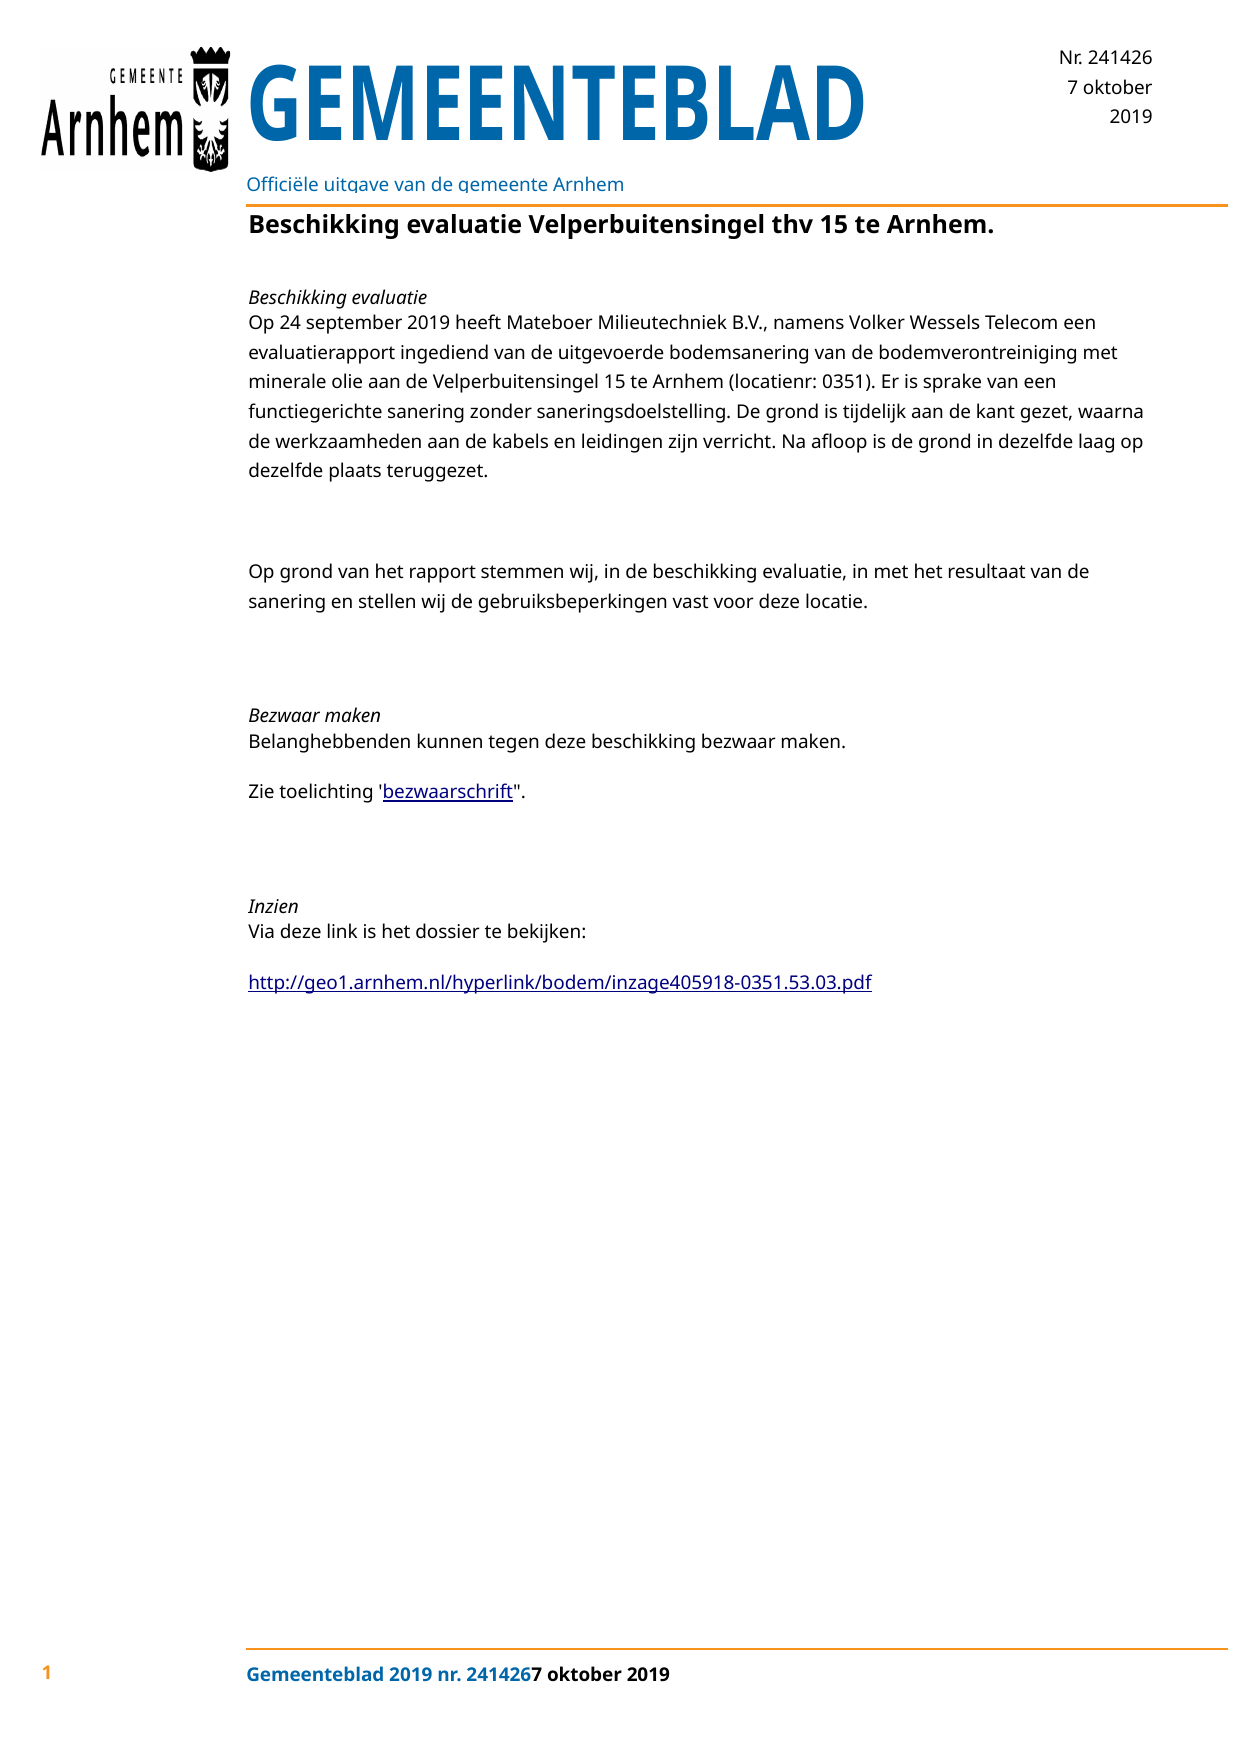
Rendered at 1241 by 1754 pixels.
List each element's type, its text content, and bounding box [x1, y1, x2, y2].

text http://geo1.arnhem.nl/hyperlink/bodem/inzage405918-0351.53.03.pdf [248, 969, 1152, 995]
text Beschikking evaluatie Velperbuitensingel thv 15 te Arnhem. [248, 207, 1152, 241]
picture [41, 47, 231, 172]
text Belanghebbenden kunnen tegen deze beschikking bezwaar maken. [248, 728, 1152, 754]
text Via deze link is het dossier te bekijken: [248, 918, 1152, 944]
text Op grond van het rapport stemmen wij, in de beschikking evaluatie, in met het resultaat van de sanering en stellen wij de gebruiksbeperkingen vast voor deze locatie. [248, 558, 1152, 614]
text Inzien [248, 893, 1152, 918]
text Beschikking evaluatie [248, 284, 1152, 309]
text Op 24 september 2019 heeft Mateboer Milieutechniek B.V., namens Volker Wessels Telecom een evaluatierapport ingediend van de uitgevoerde bodemsanering van de bodemverontreiniging met minerale olie aan de Velperbuitensingel 15 te Arnhem (locatienr: 0351). Er is sprake van een functiegerichte sanering zonder saneringsdoelstelling. De grond is tijdelijk aan de kant gezet, waarna de werkzaamheden aan de kabels en leidingen zijn verricht. Na afloop is de grond in dezelfde laag op dezelfde plaats teruggezet. [248, 309, 1152, 483]
text Zie toelichting 'bezwaarschrift". [248, 778, 1152, 804]
text Bezwaar maken [248, 702, 1152, 728]
